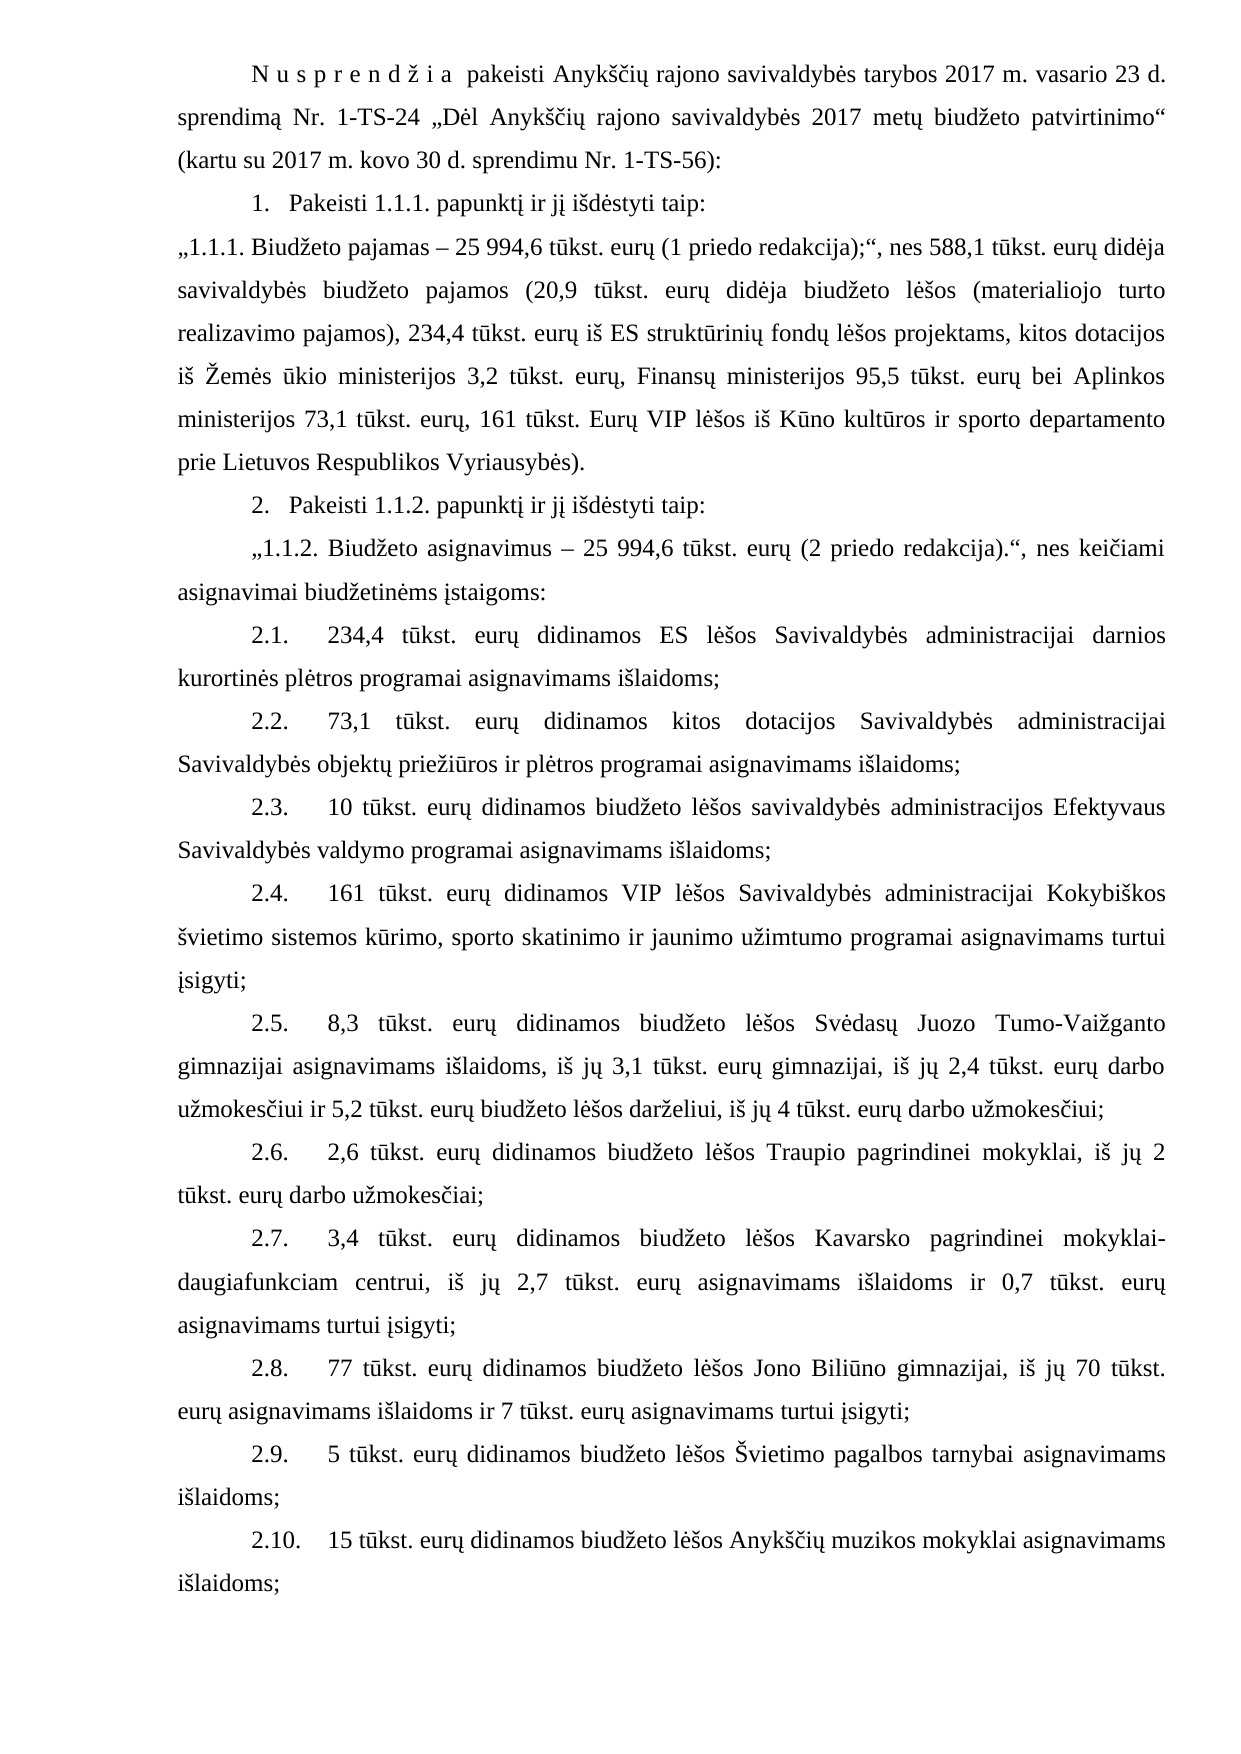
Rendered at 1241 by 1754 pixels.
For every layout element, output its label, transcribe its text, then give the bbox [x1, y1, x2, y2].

text 2. Pakeisti 1.1.2. papunktį ir jį išdėstyti taip: [251, 490, 1167, 519]
text „1.1.1. Biudžeto pajamas – 25 994,6 tūkst. eurų (1 priedo redakcija);“, nes 588,1 tūkst. eurų didėja savivaldybės biudžeto pajamos (20,9 tūkst. eurų didėja biudžeto lėšos (materialiojo turto realizavimo pajamos), 234,4 tūkst. eurų iš ES struktūrinių fondų lėšos projektams, kitos dotacijos iš Žemės ūkio ministerijos 3,2 tūkst. eurų, Finansų ministerijos 95,5 tūkst. eurų bei Aplinkos ministerijos 73,1 tūkst. eurų, 161 tūkst. Eurų VIP lėšos iš Kūno kultūros ir sporto departamento prie Lietuvos Respublikos Vyriausybės). [177, 232, 1167, 476]
text 2.4. 161 tūkst. eurų didinamos VIP lėšos Savivaldybės administracijai Kokybiškos švietimo sistemos kūrimo, sporto skatinimo ir jaunimo užimtumo programai asignavimams turtui įsigyti; [177, 878, 1167, 993]
text 2.1. 234,4 tūkst. eurų didinamos ES lėšos Savivaldybės administracijai darnios kurortinės plėtros programai asignavimams išlaidoms; [177, 620, 1167, 692]
text 2.3. 10 tūkst. eurų didinamos biudžeto lėšos savivaldybės administracijos Efektyvaus Savivaldybės valdymo programai asignavimams išlaidoms; [177, 792, 1167, 864]
text 2.5. 8,3 tūkst. eurų didinamos biudžeto lėšos Svėdasų Juozo Tumo-Vaižganto gimnazijai asignavimams išlaidoms, iš jų 3,1 tūkst. eurų gimnazijai, iš jų 2,4 tūkst. eurų darbo užmokesčiui ir 5,2 tūkst. eurų biudžeto lėšos darželiui, iš jų 4 tūkst. eurų darbo užmokesčiui; [177, 1008, 1167, 1123]
text 2.6. 2,6 tūkst. eurų didinamos biudžeto lėšos Traupio pagrindinei mokyklai, iš jų 2 tūkst. eurų darbo užmokesčiai; [177, 1137, 1167, 1209]
text 2.7. 3,4 tūkst. eurų didinamos biudžeto lėšos Kavarsko pagrindinei mokyklai- daugiafunkciam centrui, iš jų 2,7 tūkst. eurų asignavimams išlaidoms ir 0,7 tūkst. eurų asignavimams turtui įsigyti; [177, 1223, 1167, 1338]
text 2.10. 15 tūkst. eurų didinamos biudžeto lėšos Anykščių muzikos mokyklai asignavimams išlaidoms; [177, 1525, 1167, 1597]
text „1.1.2. Biudžeto asignavimus – 25 994,6 tūkst. eurų (2 priedo redakcija).“, nes keičiami asignavimai biudžetinėms įstaigoms: [177, 533, 1167, 605]
text 2.2. 73,1 tūkst. eurų didinamos kitos dotacijos Savivaldybės administracijai Savivaldybės objektų priežiūros ir plėtros programai asignavimams išlaidoms; [177, 706, 1167, 778]
text 2.9. 5 tūkst. eurų didinamos biudžeto lėšos Švietimo pagalbos tarnybai asignavimams išlaidoms; [177, 1439, 1167, 1511]
text 2.8. 77 tūkst. eurų didinamos biudžeto lėšos Jono Biliūno gimnazijai, iš jų 70 tūkst. eurų asignavimams išlaidoms ir 7 tūkst. eurų asignavimams turtui įsigyti; [177, 1353, 1167, 1425]
text N u s p r e n d ž i a pakeisti Anykščių rajono savivaldybės tarybos 2017 m. vasario 23 d. sprendimą Nr. 1-TS-24 „Dėl Anykščių rajono savivaldybės 2017 metų biudžeto patvirtinimo“ (kartu su 2017 m. kovo 30 d. sprendimu Nr. 1-TS-56): [177, 59, 1167, 174]
text 1. Pakeisti 1.1.1. papunktį ir jį išdėstyti taip: [251, 188, 1167, 217]
